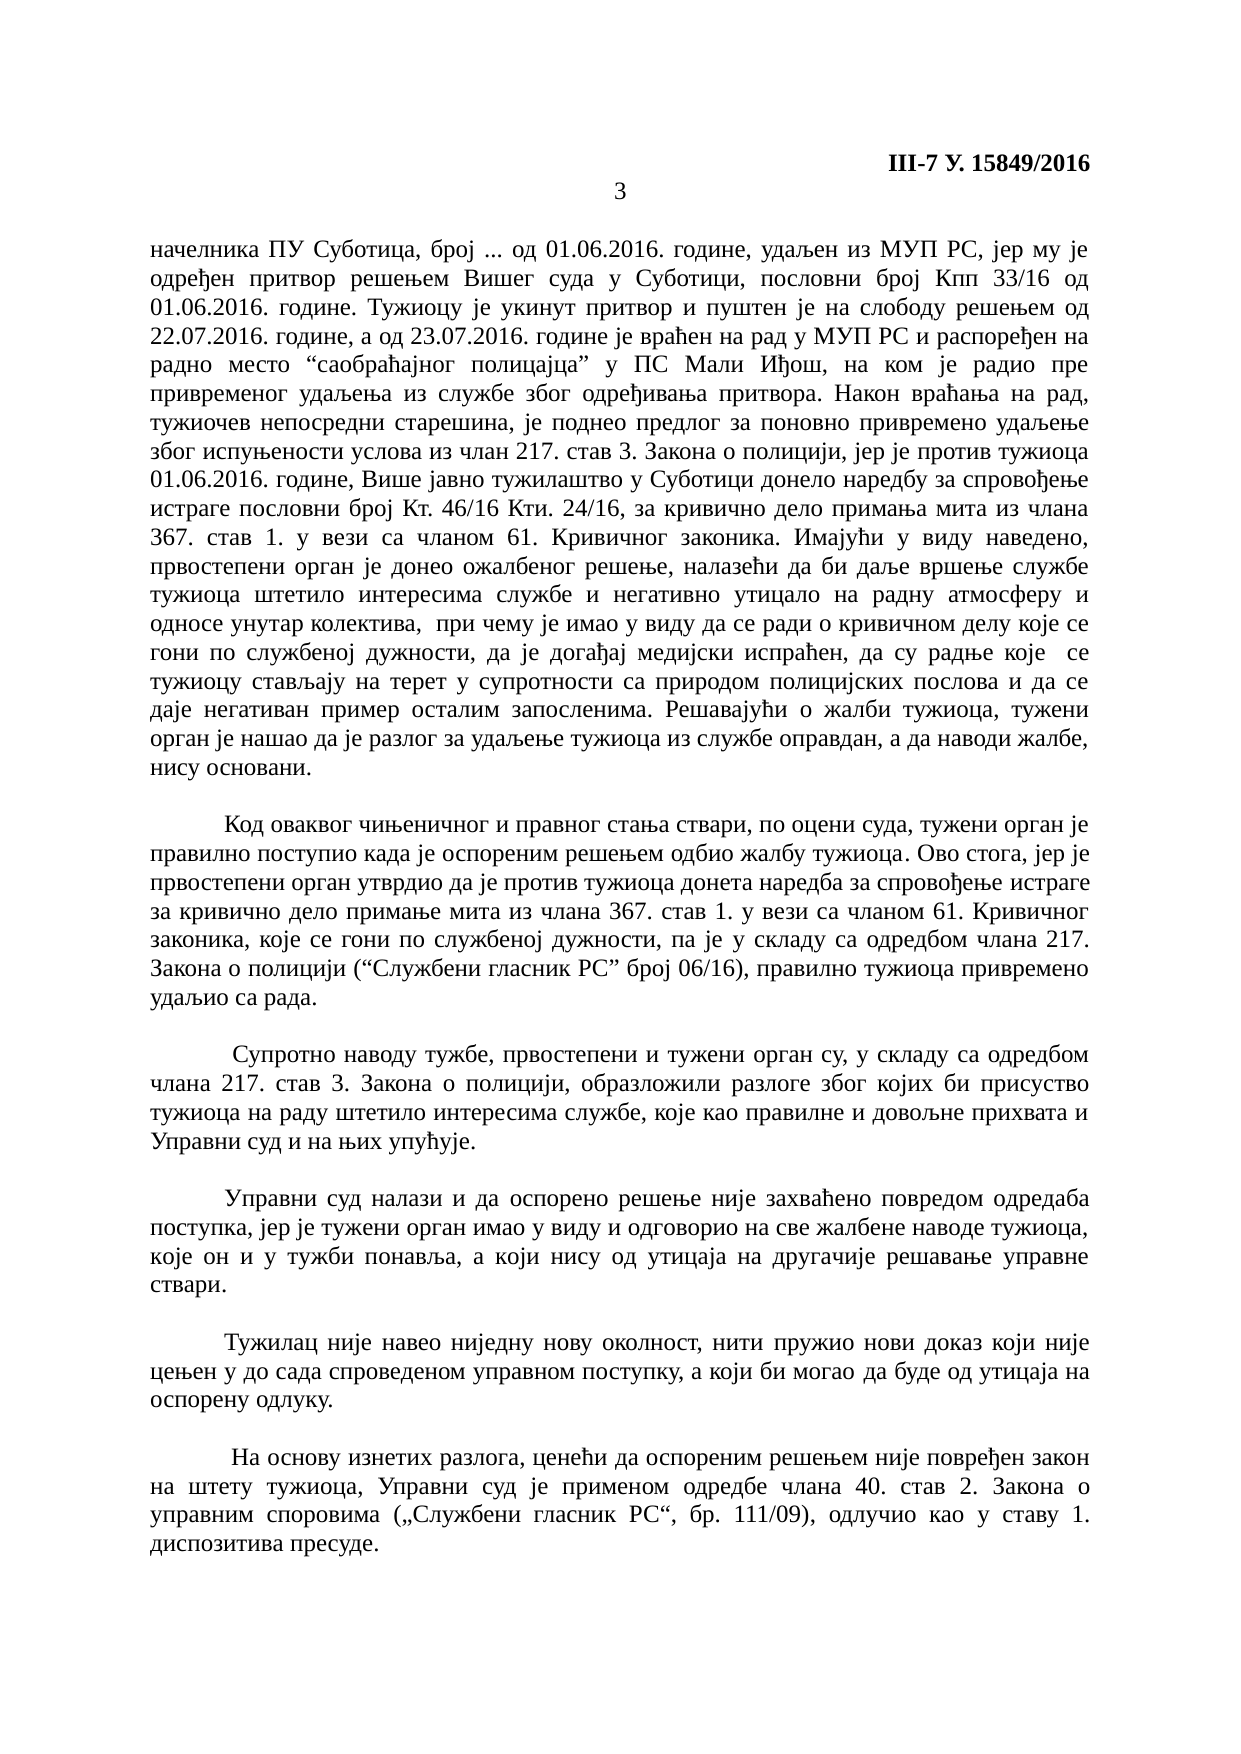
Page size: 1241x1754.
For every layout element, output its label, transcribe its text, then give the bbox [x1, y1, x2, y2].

text На основу изнетих разлога, ценећи да оспореним решењем није повређен закон на штету тужиоца, Управни суд је применом одредбе члана 40. став 2. Закона о управним споровима („Службени гласник РС“, бр. 111/09), одлучио као у ставу 1. диспозитива пресуде. [150, 1442, 1090, 1557]
text Управни суд налази и да оспорено решење није захваћено повредом одредаба поступка, јер је тужени орган имао у виду и одговорио на све жалбене наводе тужиоца, које он и у тужби понавља, а који нису од утицаја на другачије решавање управне ствари. [150, 1183, 1090, 1298]
text начелника ПУ Суботица, број ... од 01.06.2016. године, удаљен из МУП РС, јер му је одређен притвор решењем Вишег суда у Суботици, пословни број Кпп 33/16 од 01.06.2016. године. Тужиоцу је укинут притвор и пуштен је на слободу решењем од 22.07.2016. године, а од 23.07.2016. године је враћен на рад у МУП РС и распоређен на радно место “саобраћајног полицајца” у ПС Мали Иђош, на ком је радио пре привременог удаљења из службе због одређивања притвора. Након враћања на рад, тужиочев непосредни старешина, је поднео предлог за поновно привремено удаљење због испуњености услова из члан 217. став 3. Закона о полицији, јер је против тужиоца 01.06.2016. године, Више јавно тужилаштво у Суботици донело наредбу за спровођење истраге пословни број Кт. 46/16 Кти. 24/16, за кривично дело примања мита из члана 367. став 1. у вези са чланом 61. Кривичног законика. Имајући у виду наведено, првостепени орган је донео ожалбеног решење, налазећи да би даље вршење службе тужиоца штетило интересима службе и негативно утицало на радну атмосферу и односе унутар колектива, при чему је имао у виду да се ради о кривичном делу које се гони по службеној дужности, да је догађај медијски испраћен, да су радње које се тужиоцу стављају на терет у супротности са природом полицијских послова и да се даје негативан пример осталим запосленима. Решавајући о жалби тужиоца, тужени орган је нашао да је разлог за удаљење тужиоца из службе оправдан, а да наводи жалбе, нису основани. [150, 234, 1090, 781]
text Код оваквог чињеничног и правног стања ствари, по оцени суда, тужени орган је правилно поступио када је оспореним решењем одбио жалбу тужиоца. Ово стога, јер је првостепени орган утврдио да је против тужиоца донета наредба за спровођење истраге за кривично дело примање мита из члана 367. став 1. у вези са чланом 61. Кривичног законика, које се гони по службеној дужности, па је у складу са одредбом члана 217. Закона о полицији (“Службени гласник РС” број 06/16), правилно тужиоца привремено удаљио са рада. [150, 809, 1090, 1011]
text Супротно наводу тужбе, првостепени и тужени орган су, у складу са одредбом члана 217. став 3. Закона о полицији, образложили разлоге због којих би присуство тужиоца на раду штетило интересима службе, које као правилне и довољне прихвата и Управни суд и на њих упућује. [150, 1039, 1090, 1154]
text Тужилац није навео ниједну нову околност, нити пружио нови доказ који није цењен у до сада спроведеном управном поступку, а који би могао да буде од утицаја на оспорену одлуку. [150, 1327, 1090, 1413]
